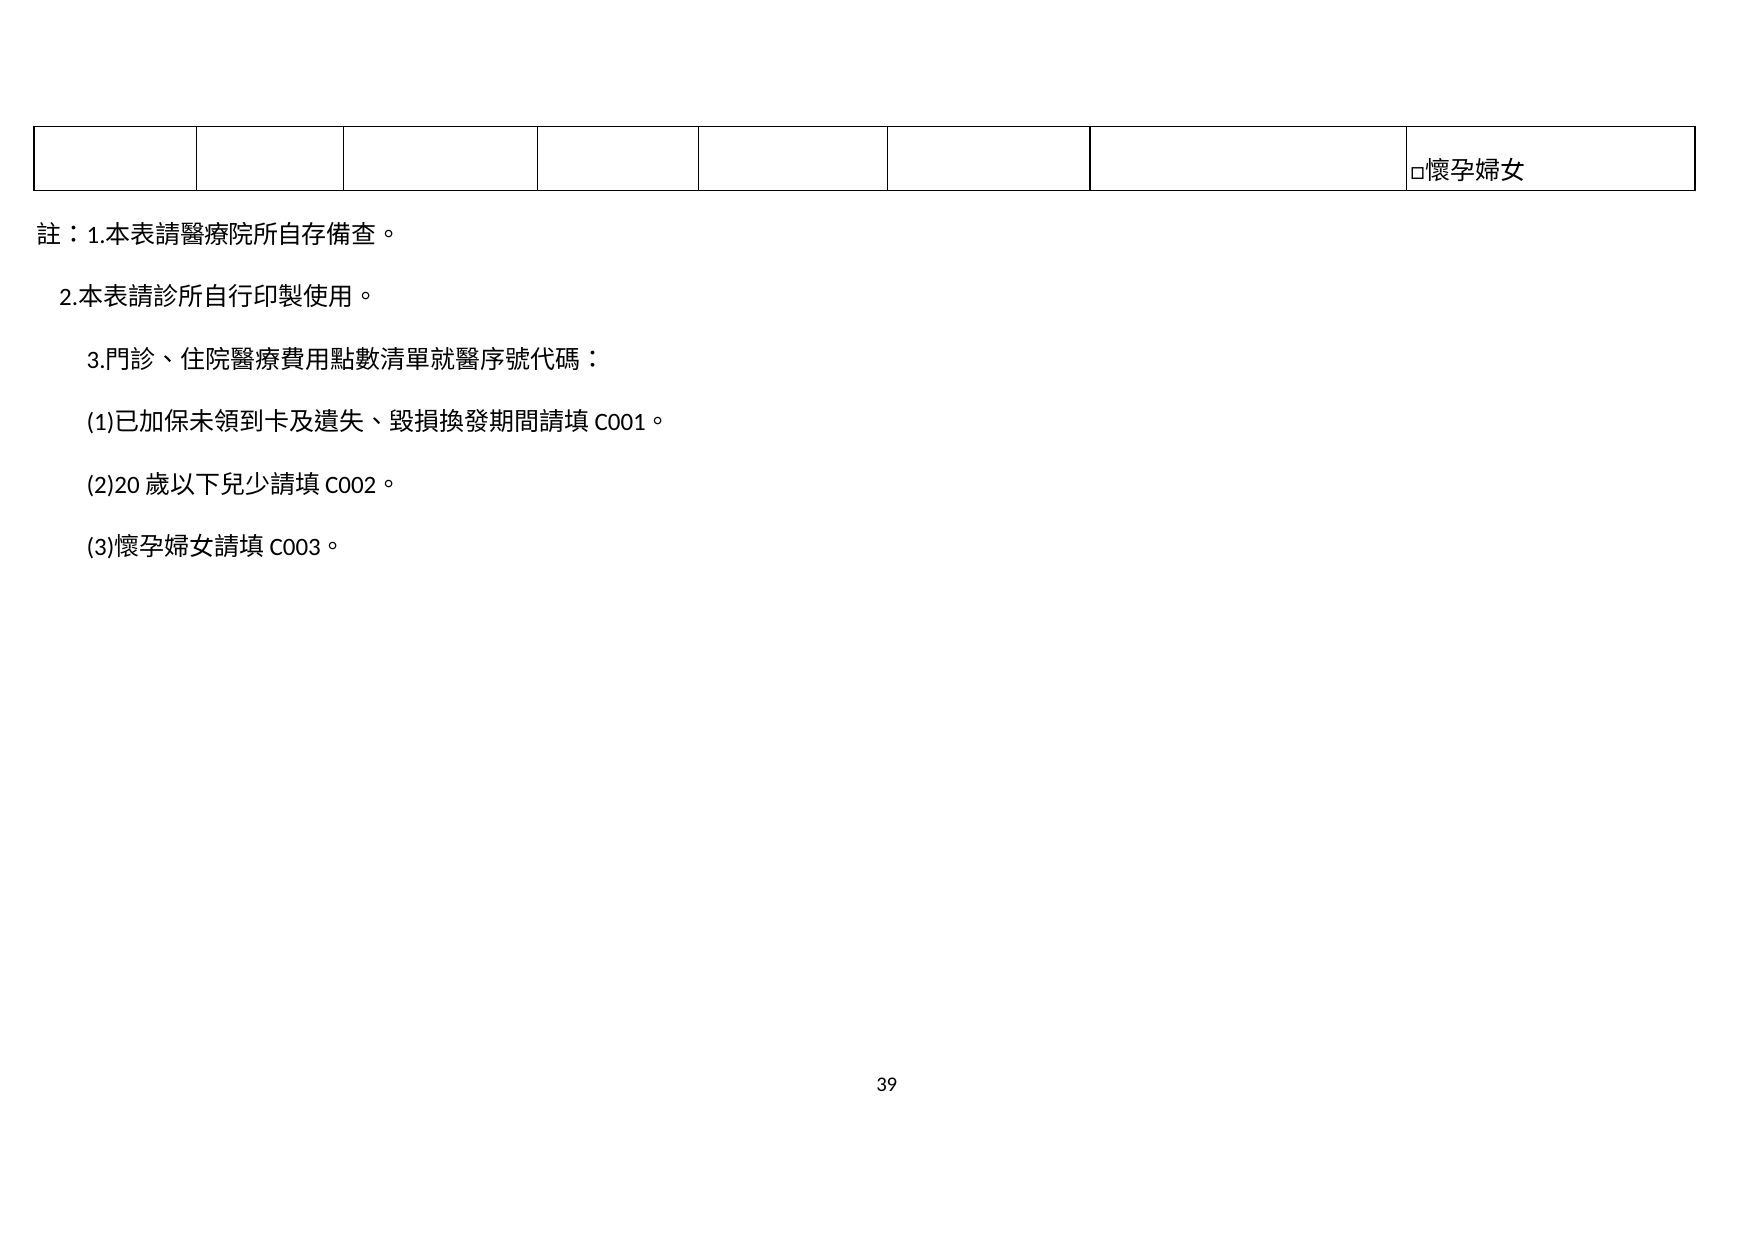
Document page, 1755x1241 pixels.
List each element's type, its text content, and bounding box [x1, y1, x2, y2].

table_cell [344, 127, 537, 189]
table_cell 2.本表請診所自行印製使用。 3.門診、住院醫療費用點數清單就醫序號代碼： (1)已加保未領到卡及遺失、毀損換發期間請填C001。 (2)20歲以下兒少請填C002。 (3)懷孕婦女請填C003。 [34, 253, 1695, 566]
table_cell 註：1.本表請醫療院所自存備查。 [34, 191, 1695, 253]
table_cell [888, 127, 1089, 189]
table_cell [538, 127, 698, 189]
table_cell [699, 127, 887, 189]
table_cell [1091, 127, 1406, 189]
table_cell [35, 127, 196, 189]
table_cell □懷孕婦女 [1407, 127, 1694, 189]
table_cell [197, 127, 343, 189]
